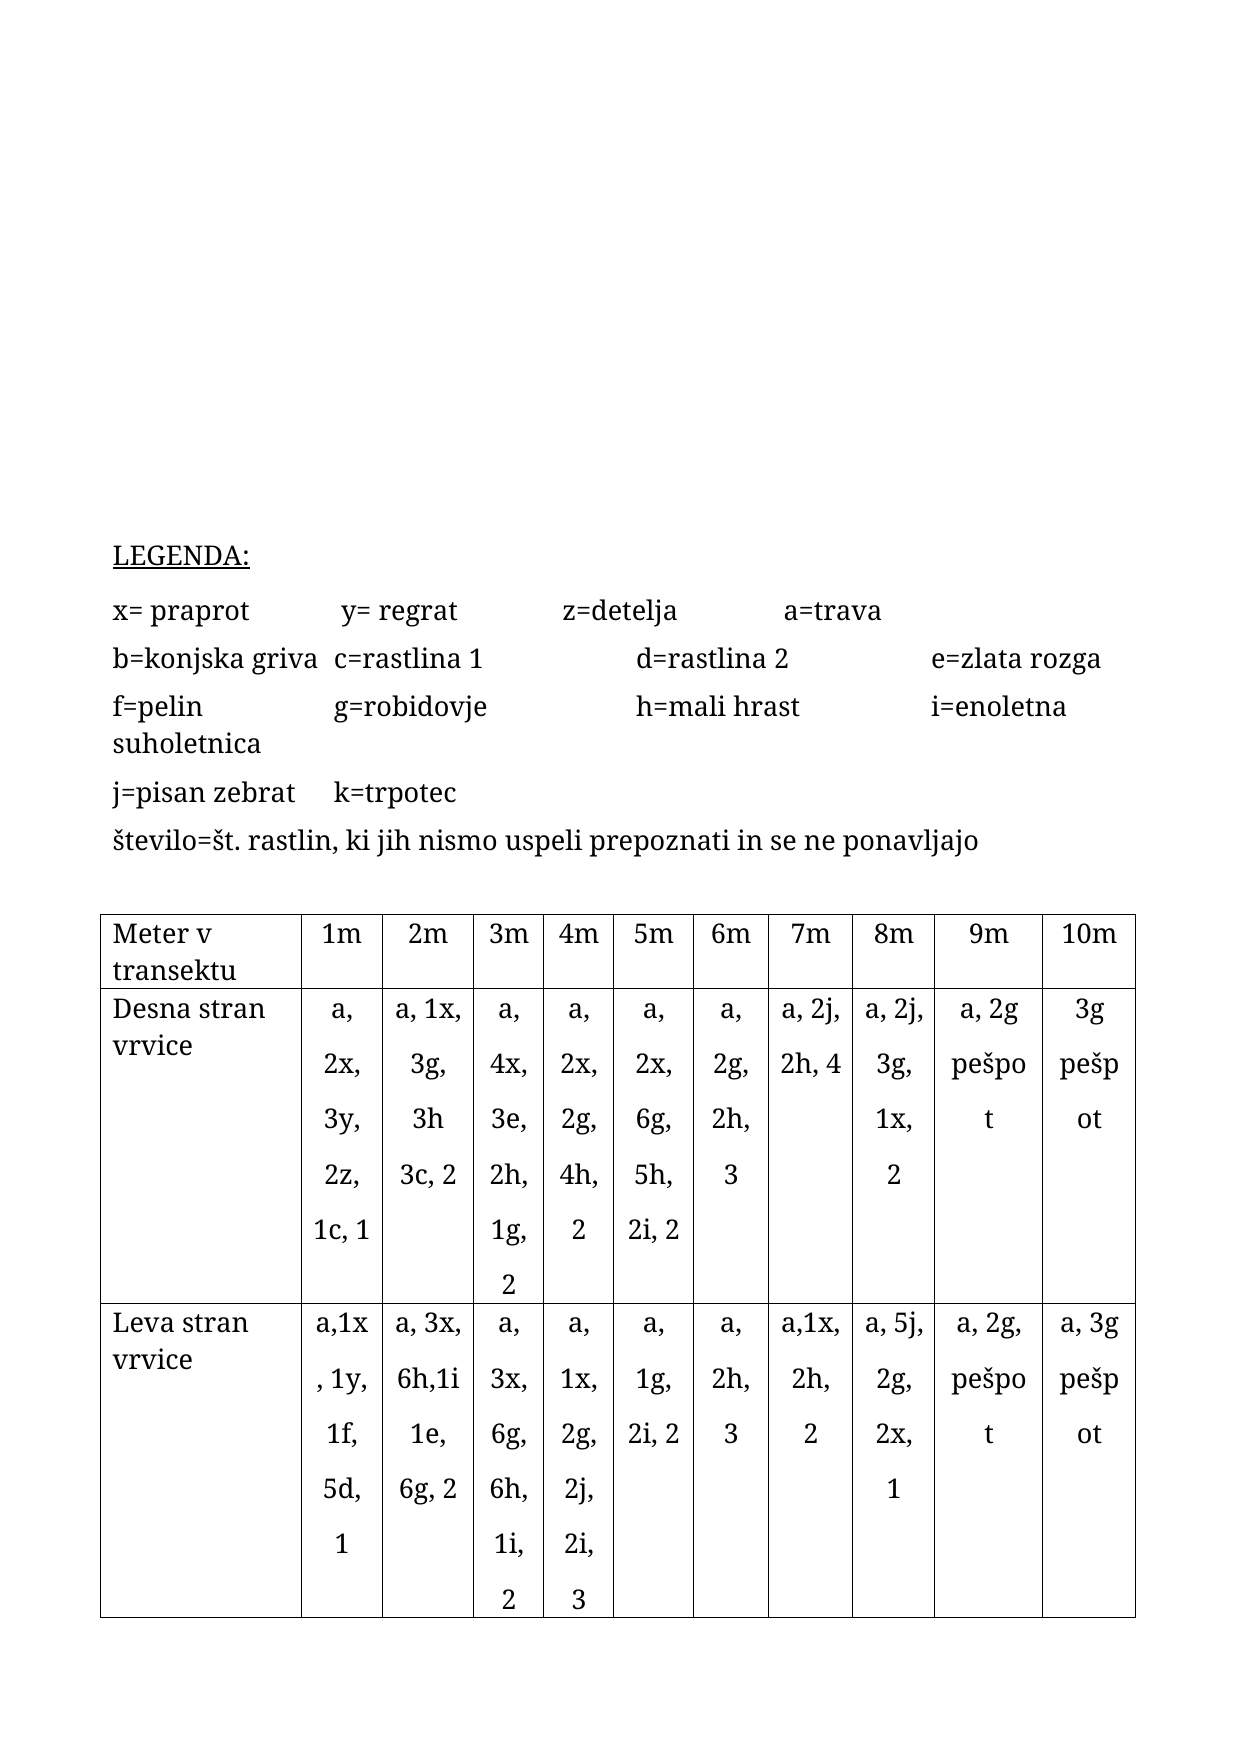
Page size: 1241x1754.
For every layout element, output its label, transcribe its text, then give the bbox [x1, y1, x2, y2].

table_cell a, 1x, 2g, 2j, 2i, 3 [544, 1304, 613, 1617]
table_cell a, 5j, 2g, 2x, 1 [853, 1304, 934, 1617]
table_cell a, 2g pešpot [935, 989, 1042, 1303]
table_cell a,1x, 2h, 2 [769, 1304, 852, 1617]
table_cell a, 2g, 2h, 3 [694, 989, 768, 1303]
table_cell Desna stran vrvice [101, 989, 301, 1303]
table_cell a, 2x, 3y, 2z, 1c, 1 [302, 989, 382, 1303]
table_header 10m [1043, 915, 1135, 988]
table_cell 3g pešpot [1043, 989, 1135, 1303]
table_header 7m [769, 915, 852, 988]
table_cell a, 3x, 6g, 6h, 1i, 2 [474, 1304, 543, 1617]
table_header 8m [853, 915, 934, 988]
table_cell a, 3g pešpot [1043, 1304, 1135, 1617]
table_cell a,1x, 1y, 1f, 5d, 1 [302, 1304, 382, 1617]
table_cell a, 2g, pešpot [935, 1304, 1042, 1617]
text b=konjska griva c=rastlina 1 d=rastlina 2 e=zlata rozga [112, 640, 1125, 677]
table_header 4m [544, 915, 613, 988]
table_header Meter v transektu [101, 915, 301, 988]
text x= praprot y= regrat z=detelja a=trava [112, 591, 1125, 628]
table_cell Leva stran vrvice [101, 1304, 301, 1617]
table_cell a, 3x, 6h,1i 1e, 6g, 2 [383, 1304, 473, 1617]
table_header 1m [302, 915, 382, 988]
table_header 5m [614, 915, 693, 988]
table_cell a, 4x, 3e, 2h, 1g, 2 [474, 989, 543, 1303]
table_cell a, 2x, 2g, 4h, 2 [544, 989, 613, 1303]
text f=pelin g=robidovje h=mali hrast i=enoletna suholetnica [112, 688, 1125, 762]
table_cell a, 2h, 3 [694, 1304, 768, 1617]
table_header 3m [474, 915, 543, 988]
table_cell a, 2j, 2h, 4 [769, 989, 852, 1303]
table_header 6m [694, 915, 768, 988]
table_header 9m [935, 915, 1042, 988]
table_cell a, 2x, 6g, 5h, 2i, 2 [614, 989, 693, 1303]
table_cell a, 1g, 2i, 2 [614, 1304, 693, 1617]
text j=pisan zebrat k=trpotec [112, 773, 1125, 810]
text število=št. rastlin, ki jih nismo uspeli prepoznati in se ne ponavljajo [112, 821, 1125, 858]
table_header 2m [383, 915, 473, 988]
table_cell a, 2j, 3g, 1x, 2 [853, 989, 934, 1303]
text LEGENDA: [112, 536, 1125, 573]
table_cell a, 1x, 3g, 3h 3c, 2 [383, 989, 473, 1303]
